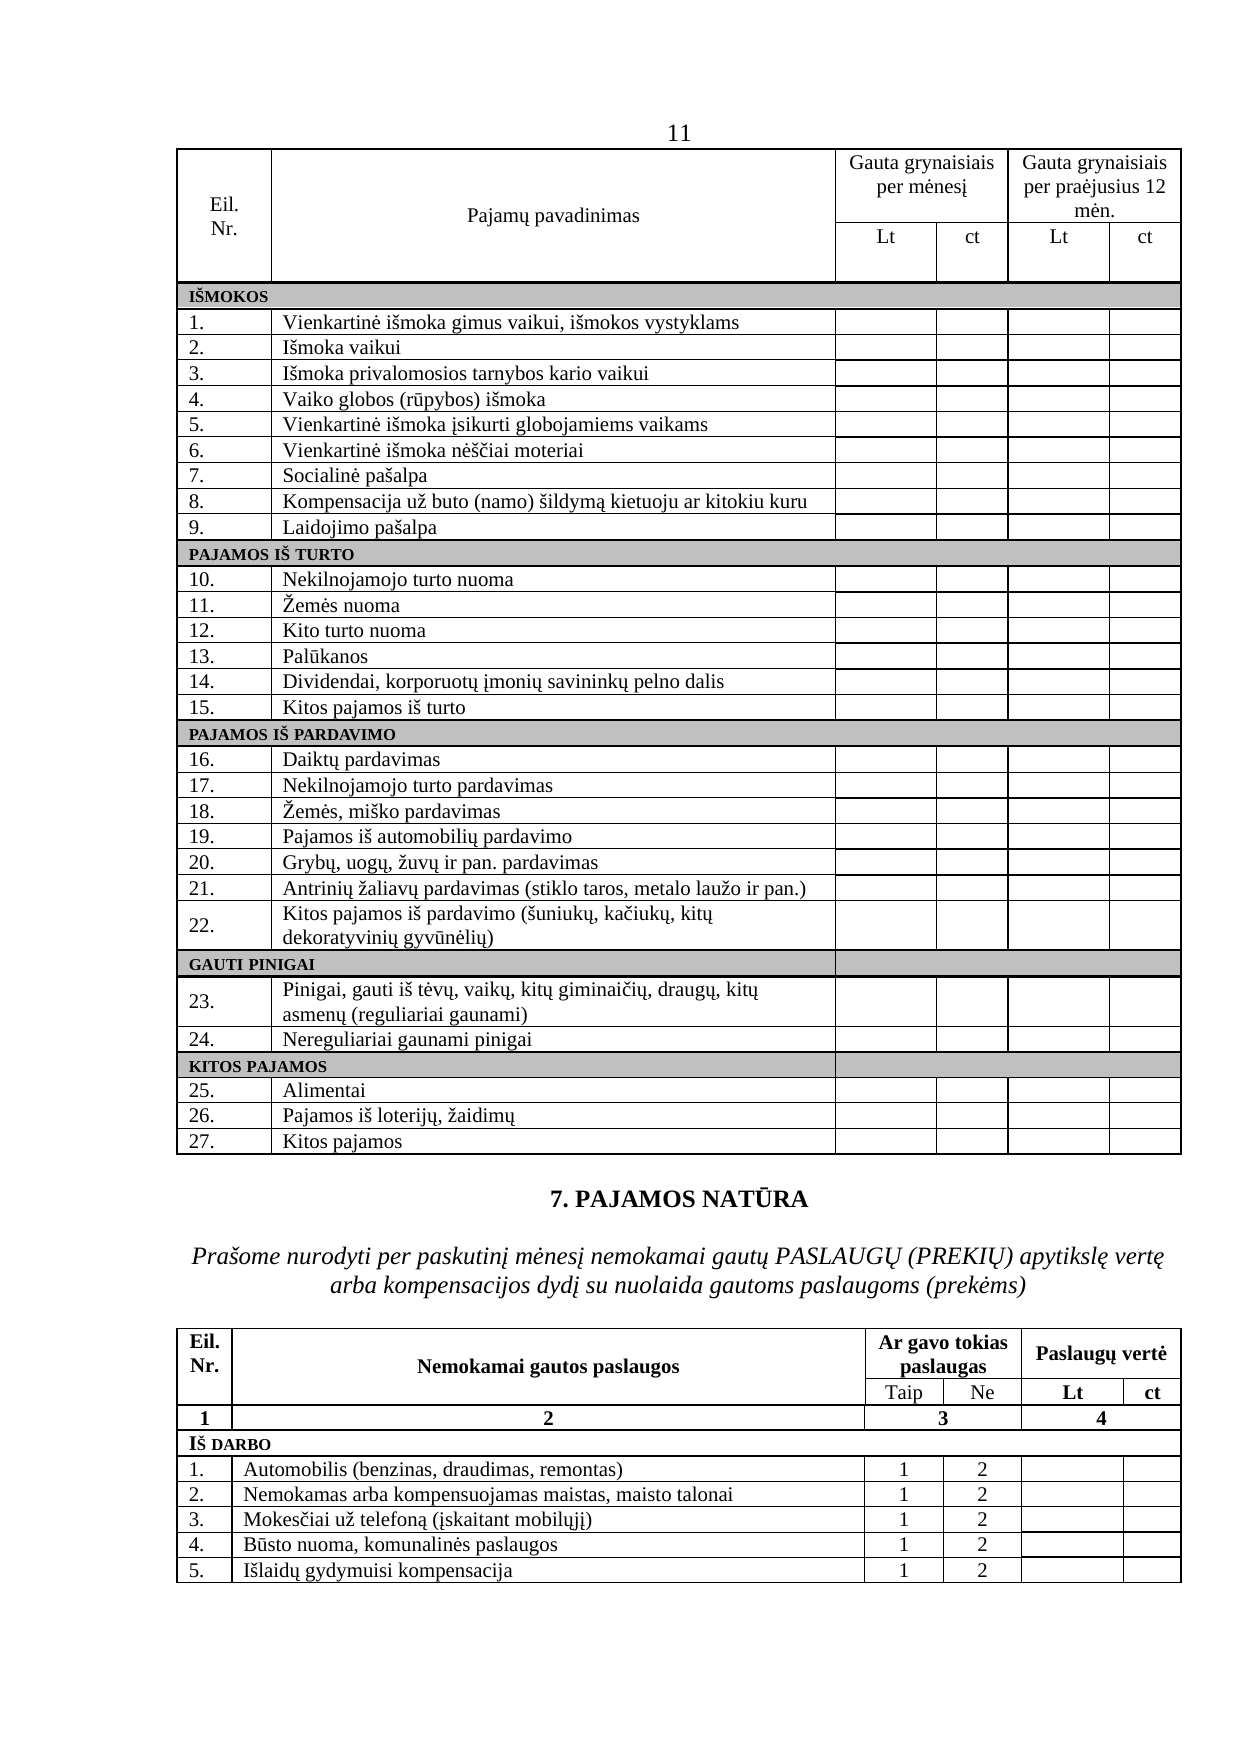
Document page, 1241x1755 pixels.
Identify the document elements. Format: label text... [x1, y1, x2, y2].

table_cell Lt [836, 223, 936, 281]
table_cell [1009, 695, 1109, 719]
table_cell [1009, 850, 1109, 874]
table_cell [836, 515, 936, 539]
table_cell [836, 951, 1180, 975]
table_cell Išlaidų gydymuisi kompensacija [233, 1558, 864, 1582]
table_cell [836, 747, 936, 771]
table_cell [937, 1129, 1007, 1153]
table_cell [1124, 1507, 1180, 1531]
table_cell 1 [865, 1482, 943, 1506]
table_cell [1009, 1129, 1109, 1153]
table_cell [1110, 773, 1180, 797]
table_cell [1009, 310, 1109, 334]
table_cell [1110, 463, 1180, 487]
table_cell Vienkartinė išmoka gimus vaikui, išmokos vystyklams [272, 310, 835, 334]
table_cell [1009, 593, 1109, 617]
table_cell 15. [178, 695, 271, 719]
table_cell Dividendai, korporuotų įmonių savininkų pelno dalis [272, 669, 835, 693]
table_cell Automobilis (benzinas, draudimas, remontas) [233, 1457, 864, 1481]
table_cell Išmoka vaikui [272, 335, 835, 359]
table_cell [1110, 876, 1180, 899]
table_cell Lt [1022, 1379, 1123, 1404]
table_cell [1009, 567, 1109, 591]
table_cell kitos pajamos [178, 1053, 835, 1077]
table_cell 5. [178, 1558, 231, 1582]
table_cell [1009, 1027, 1109, 1051]
table_cell 8. [178, 489, 271, 513]
table_cell [1009, 799, 1109, 823]
table_cell 3. [178, 360, 271, 385]
table_cell 14. [178, 669, 271, 693]
table_cell 2 [944, 1558, 1021, 1582]
table_cell Nemokamas arba kompensuojamas maistas, maisto talonai [233, 1482, 864, 1506]
table_header Eil. Nr. [178, 150, 271, 281]
table_cell [836, 799, 936, 823]
table_cell [1009, 463, 1109, 487]
table_cell [937, 387, 1007, 411]
table_cell [836, 387, 936, 411]
table_cell [1009, 361, 1109, 385]
table_cell [937, 335, 1007, 359]
table_cell Pajamos iš automobilių pardavimo [272, 824, 835, 848]
table_cell [836, 335, 936, 359]
table_cell [1110, 335, 1180, 359]
table_cell Iš darbo [178, 1431, 1180, 1455]
table_cell [1124, 1533, 1180, 1556]
table_cell 25. [178, 1078, 271, 1102]
table_cell [937, 438, 1007, 462]
table_cell [1009, 1103, 1109, 1127]
table_cell [1022, 1482, 1123, 1506]
table_cell 19. [178, 824, 271, 848]
table_cell [1110, 799, 1180, 823]
table_cell [937, 463, 1007, 487]
table_cell 7. [178, 463, 271, 487]
text Prašome nurodyti per paskutinį mėnesį nemokamai gautų PASLAUGŲ (PREKIŲ) apytikslę vertę arba kompensacijos dydį su nuolaida gautoms paslaugoms (prekėms) [177, 1241, 1181, 1299]
table_header Nemokamai gautos paslaugos [233, 1329, 865, 1404]
table_cell [1110, 747, 1180, 771]
table_cell 4 [1022, 1406, 1180, 1429]
table_cell [937, 824, 1007, 848]
table_cell Ne [944, 1379, 1021, 1404]
table_cell Kitos pajamos iš pardavimo (šuniukų, kačiukų, kitų dekoratyvinių gyvūnėlių) [272, 901, 835, 949]
table_cell 4. [178, 1533, 231, 1556]
table_cell [836, 978, 936, 1026]
table_cell [937, 412, 1007, 436]
table_cell 1 [865, 1558, 943, 1582]
table_cell [1110, 1078, 1180, 1102]
table_cell [1009, 489, 1109, 513]
table_cell [1110, 1027, 1180, 1051]
table_cell [1009, 876, 1109, 899]
table_cell Laidojimo pašalpa [272, 514, 835, 539]
table_header Gauta grynaisiais per mėnesį [836, 150, 1007, 222]
table_cell Kitos pajamos [272, 1129, 835, 1153]
table_cell [836, 876, 936, 899]
table_cell 2 [944, 1507, 1021, 1531]
table_cell [1110, 644, 1180, 668]
table_cell [1009, 515, 1109, 539]
table_cell 2 [944, 1482, 1021, 1506]
table_cell ct [1124, 1379, 1180, 1404]
table_cell [1110, 515, 1180, 539]
table_cell [937, 773, 1007, 797]
table_cell [937, 593, 1007, 617]
table_cell [1110, 850, 1180, 874]
table_cell Nekilnojamojo turto pardavimas [272, 773, 835, 797]
table_cell [836, 593, 936, 617]
table_cell pajamos iš turto [178, 541, 1180, 565]
table_cell [836, 489, 936, 513]
table_cell gauti pinigai [178, 951, 835, 975]
table_cell [1009, 1078, 1109, 1102]
table_cell [1110, 361, 1180, 385]
table_cell [1022, 1558, 1123, 1582]
table_cell ct [1110, 223, 1180, 281]
table_cell [836, 412, 936, 436]
table_cell [937, 644, 1007, 668]
table_cell 1. [178, 310, 271, 334]
table_cell Pajamos iš loterijų, žaidimų [272, 1103, 835, 1127]
table_cell [836, 618, 936, 642]
table_cell [937, 747, 1007, 771]
table_cell [836, 1129, 936, 1153]
table_header Gauta grynaisiais per praėjusius 12 mėn. [1009, 150, 1180, 222]
table_cell [836, 361, 936, 385]
table_cell Būsto nuoma, komunalinės paslaugos [233, 1533, 864, 1556]
table_cell [937, 876, 1007, 899]
table_cell ct [937, 223, 1007, 281]
table_cell [1110, 670, 1180, 693]
table_cell 23. [178, 978, 271, 1026]
table_cell 17. [178, 773, 271, 797]
table_cell [1110, 438, 1180, 462]
table_cell 1 [865, 1457, 943, 1481]
table_cell 24. [178, 1027, 271, 1051]
table_cell [836, 901, 936, 949]
table_cell Grybų, uogų, žuvų ir pan. pardavimas [272, 849, 835, 874]
table_cell [1110, 567, 1180, 591]
table_cell [937, 799, 1007, 823]
table_cell [1009, 387, 1109, 411]
table_cell Mokesčiai už telefoną (įskaitant mobilųjį) [233, 1507, 864, 1531]
table_cell [937, 489, 1007, 513]
table_cell Antrinių žaliavų pardavimas (stiklo taros, metalo laužo ir pan.) [272, 875, 835, 899]
table_cell [1110, 593, 1180, 617]
table_header Pajamų pavadinimas [272, 150, 835, 281]
table_cell [1110, 387, 1180, 411]
table_cell [836, 850, 936, 874]
table_cell [1110, 412, 1180, 436]
table_cell [937, 310, 1007, 334]
table_cell [1110, 824, 1180, 848]
table_cell [836, 1103, 936, 1127]
table_cell Kompensacija už buto (namo) šildymą kietuoju ar kitokiu kuru [272, 489, 835, 513]
table_cell [1110, 1129, 1180, 1153]
table_cell [1022, 1533, 1123, 1556]
table_cell [937, 1027, 1007, 1051]
table_cell Vienkartinė išmoka įsikurti globojamiems vaikams [272, 412, 835, 436]
table_cell Kitos pajamos iš turto [272, 695, 835, 719]
table_cell [1009, 670, 1109, 693]
table_cell [937, 850, 1007, 874]
table_cell 2 [944, 1533, 1021, 1556]
table_cell [1009, 335, 1109, 359]
table_cell 27. [178, 1129, 271, 1153]
table_cell [1110, 618, 1180, 642]
table_cell 20. [178, 849, 271, 874]
table_cell 22. [178, 901, 271, 949]
table_cell [1022, 1507, 1123, 1531]
table_cell 2. [178, 335, 271, 359]
table_cell [1009, 438, 1109, 462]
table_cell [836, 310, 936, 334]
table_cell [1110, 489, 1180, 513]
table_header Ar gavo tokias paslaugas [866, 1329, 1021, 1378]
table_cell Daiktų pardavimas [272, 747, 835, 771]
table_cell [836, 438, 936, 462]
table_cell Žemės nuoma [272, 592, 835, 617]
table_cell 1 [865, 1533, 943, 1556]
table_cell [1009, 747, 1109, 771]
table_cell 3. [178, 1507, 231, 1531]
table_cell Žemės, miško pardavimas [272, 798, 835, 823]
table_cell [1009, 412, 1109, 436]
table_cell [836, 1053, 1180, 1077]
table_cell [1124, 1482, 1180, 1506]
table_cell 12. [178, 618, 271, 642]
table_cell [937, 695, 1007, 719]
table_cell 16. [178, 747, 271, 771]
table_cell [937, 670, 1007, 693]
table_cell 10. [178, 567, 271, 591]
table_cell [836, 1027, 936, 1051]
table_cell [836, 463, 936, 487]
table_cell Išmoka privalomosios tarnybos kario vaikui [272, 360, 835, 385]
table_cell [1110, 695, 1180, 719]
table_cell [836, 567, 936, 591]
table_cell 5. [178, 412, 271, 436]
table_cell [836, 644, 936, 668]
table_cell [836, 695, 936, 719]
table_cell [937, 618, 1007, 642]
table_cell [937, 567, 1007, 591]
table_cell [1110, 901, 1180, 949]
table_cell 26. [178, 1103, 271, 1127]
table_cell Nekilnojamojo turto nuoma [272, 567, 835, 591]
table_cell Palūkanos [272, 643, 835, 668]
table_cell Vienkartinė išmoka nėščiai moteriai [272, 437, 835, 462]
table_cell [1009, 824, 1109, 848]
table_cell 3 [865, 1406, 1021, 1429]
table_cell [937, 1103, 1007, 1127]
table_cell [937, 901, 1007, 949]
table_cell [1009, 644, 1109, 668]
table_cell 1 [178, 1406, 231, 1429]
table_cell [1009, 618, 1109, 642]
table_cell [1110, 978, 1180, 1026]
table_cell 2 [233, 1406, 864, 1429]
table_cell 2 [944, 1457, 1021, 1481]
table_cell 21. [178, 875, 271, 899]
table_header Paslaugų vertė [1022, 1329, 1180, 1378]
table_cell [937, 515, 1007, 539]
table_cell išmokos [178, 284, 1180, 307]
table_cell 9. [178, 514, 271, 539]
table_cell [1022, 1457, 1123, 1481]
table_cell [1110, 310, 1180, 334]
table_cell Pinigai, gauti iš tėvų, vaikų, kitų giminaičių, draugų, kitų asmenų (reguliariai gaunami) [272, 978, 835, 1026]
table_cell [1009, 978, 1109, 1026]
table_cell 6. [178, 437, 271, 462]
table_cell 4. [178, 386, 271, 411]
table_cell [1009, 901, 1109, 949]
table_cell [937, 978, 1007, 1026]
table_cell Socialinė pašalpa [272, 463, 835, 487]
table_cell Alimentai [272, 1078, 835, 1102]
table_cell [1009, 773, 1109, 797]
table_cell Taip [866, 1379, 943, 1404]
table_cell Vaiko globos (rūpybos) išmoka [272, 386, 835, 411]
table_cell [836, 1078, 936, 1102]
table_cell 13. [178, 643, 271, 668]
text 7. PAJAMOS NATŪRA [177, 1184, 1181, 1213]
table_cell Kito turto nuoma [272, 618, 835, 642]
table_cell [1124, 1457, 1180, 1481]
table_cell Lt [1009, 223, 1109, 281]
table_cell [836, 824, 936, 848]
table_cell 18. [178, 798, 271, 823]
table_cell 11. [178, 592, 271, 617]
table_cell [836, 773, 936, 797]
table_header Eil. Nr. [178, 1329, 231, 1404]
table_cell [937, 1078, 1007, 1102]
table_cell pajamos iš pardavimo [178, 721, 1180, 745]
table_cell [1110, 1103, 1180, 1127]
table_cell [1124, 1558, 1180, 1582]
table_cell Nereguliariai gaunami pinigai [272, 1027, 835, 1051]
table_cell [937, 361, 1007, 385]
table_cell 1. [178, 1457, 231, 1481]
table_cell [836, 670, 936, 693]
table_cell 2. [178, 1482, 231, 1506]
table_cell 1 [865, 1507, 943, 1531]
